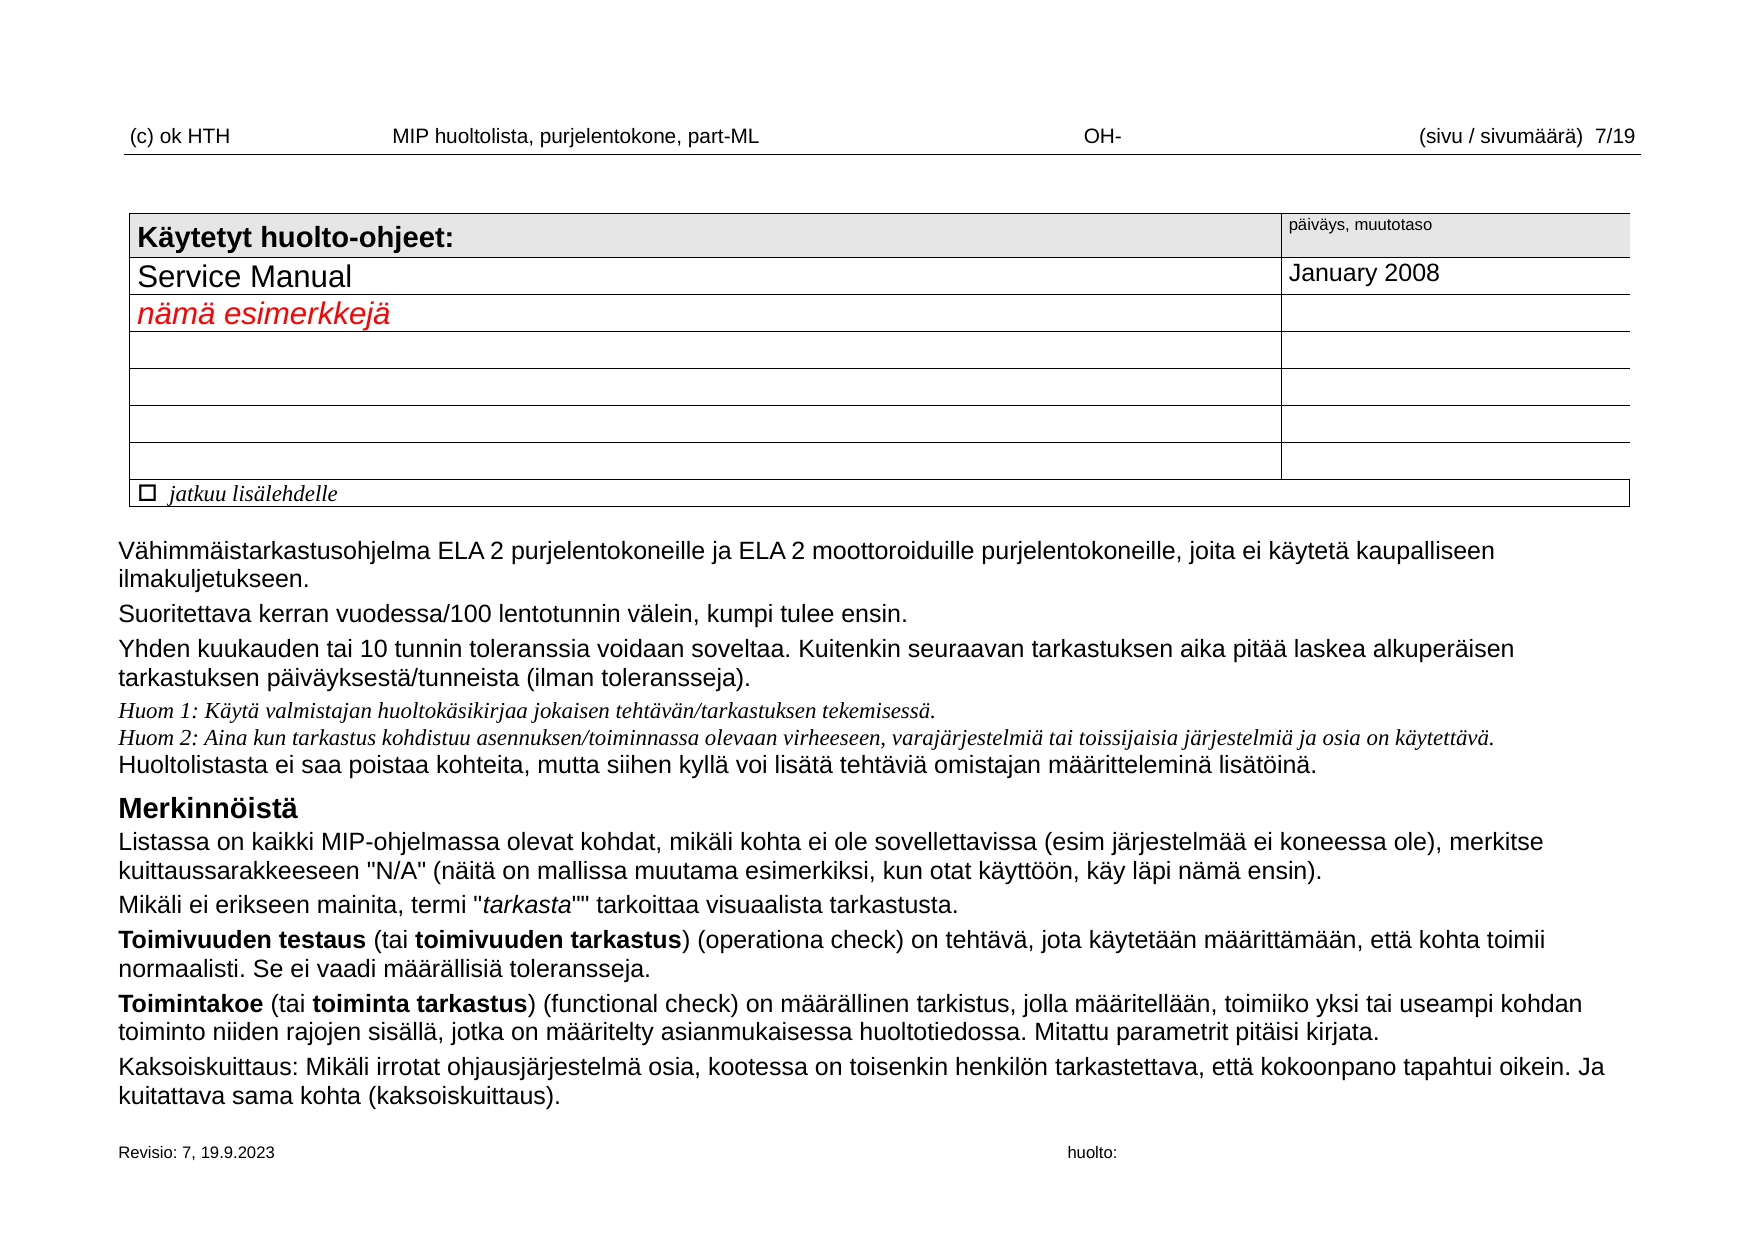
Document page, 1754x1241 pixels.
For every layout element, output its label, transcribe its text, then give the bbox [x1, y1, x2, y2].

text Kaksoiskuittaus: Mikäli irrotat ohjausjärjestelmä osia, kootessa on toisenkin henkilön tarkastettava, että kokoonpano tapahtui oikein. Ja kuitattava sama kohta (kaksoiskuittaus). [118, 1052, 1636, 1109]
table_header Käytetyt huolto-ohjeet: [130, 214, 1281, 257]
table_cell Service Manual [130, 258, 1281, 294]
table_cell [130, 332, 1281, 368]
text Listassa on kaikki MIP-ohjelmassa olevat kohdat, mikäli kohta ei ole sovellettavissa (esim järjestelmää ei koneessa ole), merkitse kuittaussarakkeeseen "N/A" (näitä on mallissa muutama esimerkiksi, kun otat käyttöön, käy läpi nämä ensin). [118, 827, 1636, 884]
text Huom 2: Aina kun tarkastus kohdistuu asennuksen/toiminnassa olevaan virheeseen, varajärjestelmiä tai toissijaisia järjestelmiä ja osia on käytettävä. [118, 724, 1636, 750]
text Huom 1: Käytä valmistajan huoltokäsikirjaa jokaisen tehtävän/tarkastuksen tekemisessä. [118, 697, 1636, 724]
table_cell [1282, 369, 1630, 404]
list Huoltolistasta ei saa poistaa kohteita, mutta siihen kyllä voi lisätä tehtäviä omistajan määritteleminä lisätöinä. [118, 750, 1636, 779]
table_cell jatkuu lisälehdelle [130, 480, 1629, 506]
table_cell [1282, 443, 1630, 478]
text Toimintakoe (tai toiminta tarkastus) (functional check) on määrällinen tarkistus, jolla määritellään, toimiiko yksi tai useampi kohdan toiminto niiden rajojen sisällä, jotka on määritelty asianmukaisessa huoltotiedossa. Mitattu parametrit pitäisi kirjata. [118, 989, 1636, 1046]
list Yhden kuukauden tai 10 tunnin toleranssia voidaan soveltaa. Kuitenkin seuraavan tarkastuksen aika pitää laskea alkuperäisen tarkastuksen päiväyksestä/tunneista (ilman toleransseja). [118, 634, 1636, 691]
table_cell [1282, 295, 1630, 331]
text Mikäli ei erikseen mainita, termi "tarkasta"" tarkoittaa visuaalista tarkastusta. [118, 891, 1636, 919]
table_cell [1282, 406, 1630, 442]
text Toimivuuden testaus (tai toimivuuden tarkastus) (operationa check) on tehtävä, jota käytetään määrittämään, että kohta toimii normaalisti. Se ei vaadi määrällisiä toleransseja. [118, 925, 1636, 983]
list Vähimmäistarkastusohjelma ELA 2 purjelentokoneille ja ELA 2 moottoroiduille purjelentokoneille, joita ei käytetä kaupalliseen ilmakuljetukseen. [118, 536, 1636, 593]
table_cell January 2008 [1282, 258, 1630, 294]
subtitle Merkinnöistä [118, 791, 1636, 824]
table_cell nämä esimerkkejä [130, 295, 1281, 331]
list Suoritettava kerran vuodessa/100 lentotunnin välein, kumpi tulee ensin. [118, 599, 1636, 628]
table_cell [130, 443, 1281, 478]
table_cell [130, 369, 1281, 404]
table_cell [130, 406, 1281, 442]
table_cell [1282, 332, 1630, 368]
table_header päiväys, muutotaso [1282, 214, 1630, 257]
